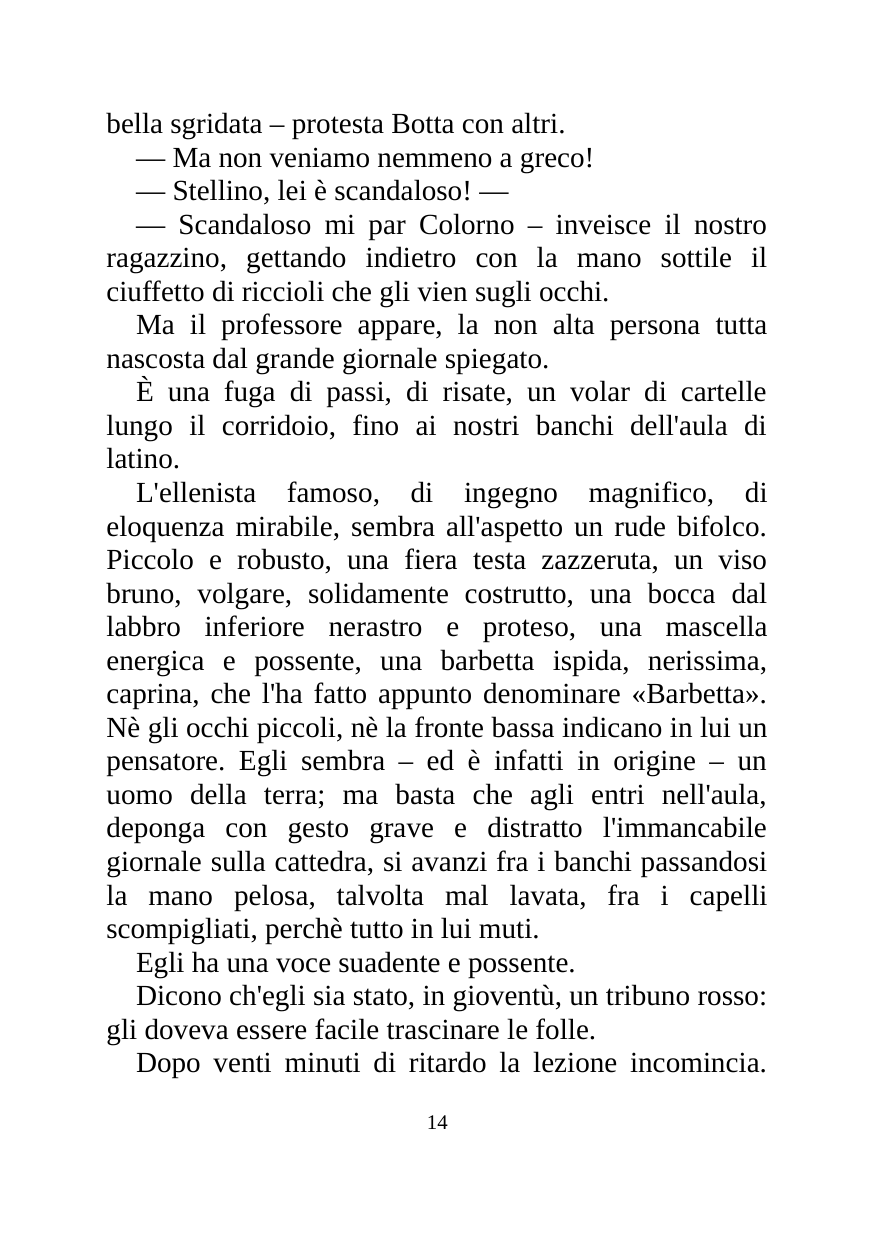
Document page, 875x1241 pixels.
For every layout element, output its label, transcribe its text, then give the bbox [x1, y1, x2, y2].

text Dopo venti minuti di ritardo la lezione incomincia. [106, 1045, 768, 1079]
text — Stellino, lei è scandaloso! — [106, 173, 768, 207]
text Dicono ch'egli sia stato, in gioventù, un tribuno rosso: gli doveva essere facile trascinare le folle. [106, 978, 768, 1045]
text Ma il professore appare, la non alta persona tutta nascosta dal grande giornale spiegato. [106, 307, 768, 374]
text — Scandaloso mi par Colorno – inveisce il nostro ragazzino, gettando indietro con la mano sottile il ciuffetto di riccioli che gli vien sugli occhi. [106, 207, 768, 307]
text bella sgridata – protesta Botta con altri. [106, 106, 768, 140]
text È una fuga di passi, di risate, un volar di cartelle lungo il corridoio, fino ai nostri banchi dell'aula di latino. [106, 374, 768, 475]
text L'ellenista famoso, di ingegno magnifico, di eloquenza mirabile, sembra all'aspetto un rude bifolco. Piccolo e robusto, una fiera testa zazzeruta, un viso bruno, volgare, solidamente costrutto, una bocca dal labbro inferiore nerastro e proteso, una mascella energica e possente, una barbetta ispida, nerissima, caprina, che l'ha fatto appunto denominare «Barbetta». Nè gli occhi piccoli, nè la fronte bassa indicano in lui un pensatore. Egli sembra – ed è infatti in origine – un uomo della terra; ma basta che agli entri nell'aula, deponga con gesto grave e distratto l'immancabile giornale sulla cattedra, si avanzi fra i banchi passandosi la mano pelosa, talvolta mal lavata, fra i capelli scompigliati, perchè tutto in lui muti. [106, 475, 768, 945]
text Egli ha una voce suadente e possente. [106, 945, 768, 978]
text — Ma non veniamo nemmeno a greco! [106, 140, 768, 173]
